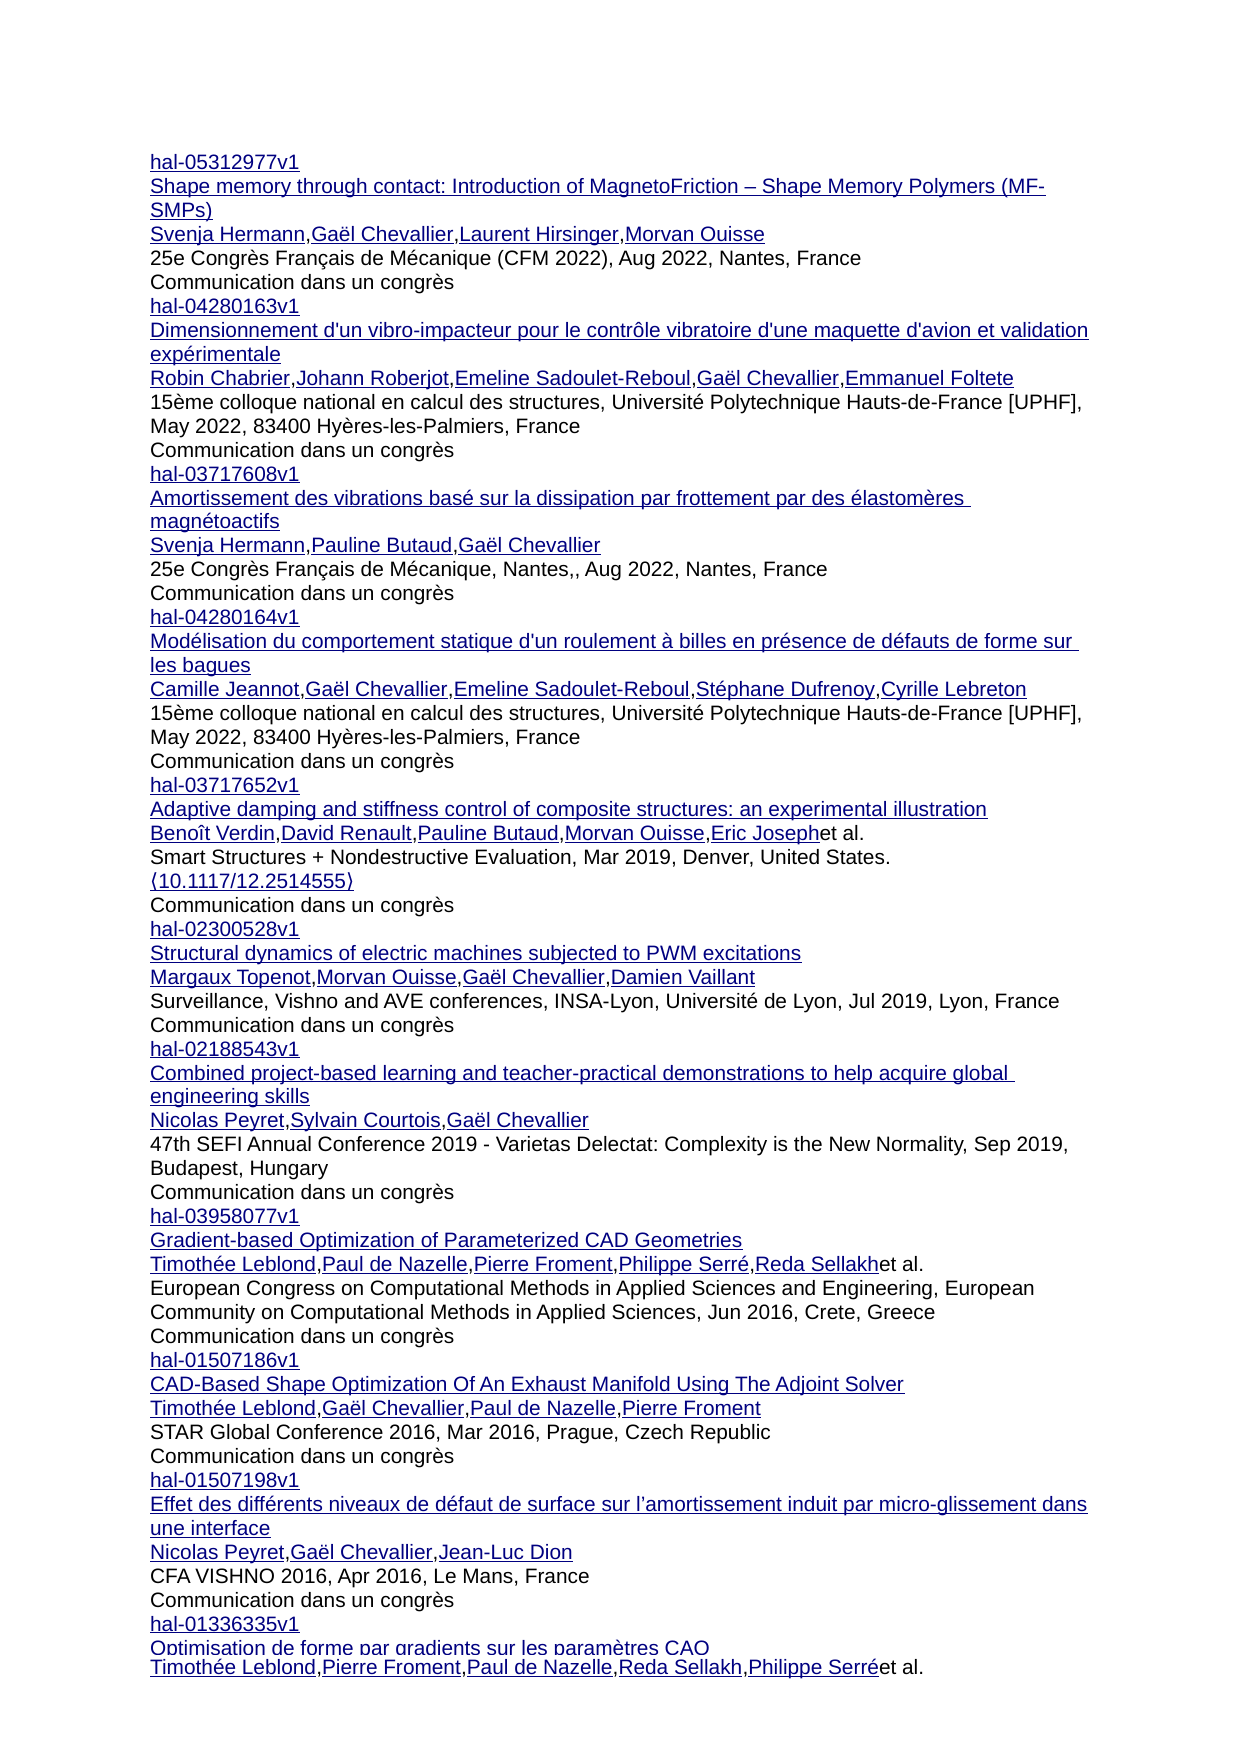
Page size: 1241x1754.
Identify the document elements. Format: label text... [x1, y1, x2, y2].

table_cell Combined project-based learning and teacher-practical demonstrations to help acquire global engineering skills Nicolas Peyret,Sylvain Courtois,Gaël Chevallier 47th SEFI Annual Conference 2019 - Varietas Delectat: Complexity is the New Normality, Sep 2019, Budapest, Hungary Communication dans un congrès hal-03958077v1 [150, 1060, 1090, 1228]
table_cell Structural dynamics of electric machines subjected to PWM excitations Margaux Topenot,Morvan Ouisse,Gaël Chevallier,Damien Vaillant Surveillance, Vishno and AVE conferences, INSA-Lyon, Université de Lyon, Jul 2019, Lyon, France Communication dans un congrès hal-02188543v1 [150, 941, 1090, 1060]
table_cell hal-05312977v1 [150, 150, 1090, 174]
table_cell Modélisation du comportement statique d'un roulement à billes en présence de défauts de forme sur les bagues Camille Jeannot,Gaël Chevallier,Emeline Sadoulet-Reboul,Stéphane Dufrenoy,Cyrille Lebreton 15ème colloque national en calcul des structures, Université Polytechnique Hauts-de-France [UPHF], May 2022, 83400 Hyères-les-Palmiers, France Communication dans un congrès hal-03717652v1 [150, 629, 1090, 797]
table_cell Effet des différents niveaux de défaut de surface sur l’amortissement induit par micro-glissement dans une interface Nicolas Peyret,Gaël Chevallier,Jean-Luc Dion CFA VISHNO 2016, Apr 2016, Le Mans, France Communication dans un congrès hal-01336335v1 [150, 1492, 1090, 1635]
table_cell Gradient-based Optimization of Parameterized CAD Geometries Timothée Leblond,Paul de Nazelle,Pierre Froment,Philippe Serré,Reda Sellakhet al. European Congress on Computational Methods in Applied Sciences and Engineering, European Community on Computational Methods in Applied Sciences, Jun 2016, Crete, Greece Communication dans un congrès hal-01507186v1 [150, 1228, 1090, 1372]
table_cell Dimensionnement d'un vibro-impacteur pour le contrôle vibratoire d'une maquette d'avion et validation expérimentale Robin Chabrier,Johann Roberjot,Emeline Sadoulet-Reboul,Gaël Chevallier,Emmanuel Foltete 15ème colloque national en calcul des structures, Université Polytechnique Hauts-de-France [UPHF], May 2022, 83400 Hyères-les-Palmiers, France Communication dans un congrès hal-03717608v1 [150, 318, 1090, 485]
table_cell Optimisation de forme par gradients sur les paramètres CAO Timothée Leblond,Pierre Froment,Paul de Nazelle,Reda Sellakh,Philippe Serréet al. [150, 1635, 1090, 1679]
table_cell Adaptive damping and stiffness control of composite structures: an experimental illustration Benoît Verdin,David Renault,Pauline Butaud,Morvan Ouisse,Eric Josephet al. Smart Structures + Nondestructive Evaluation, Mar 2019, Denver, United States. ⟨10.1117/12.2514555⟩ Communication dans un congrès hal-02300528v1 [150, 797, 1090, 941]
table_cell Shape memory through contact: Introduction of MagnetoFriction – Shape Memory Polymers (MF-SMPs) Svenja Hermann,Gaël Chevallier,Laurent Hirsinger,Morvan Ouisse 25e Congrès Français de Mécanique (CFM 2022), Aug 2022, Nantes, France Communication dans un congrès hal-04280163v1 [150, 174, 1090, 318]
table_cell CAD-Based Shape Optimization Of An Exhaust Manifold Using The Adjoint Solver Timothée Leblond,Gaël Chevallier,Paul de Nazelle,Pierre Froment STAR Global Conference 2016, Mar 2016, Prague, Czech Republic Communication dans un congrès hal-01507198v1 [150, 1372, 1090, 1492]
table_cell Amortissement des vibrations basé sur la dissipation par frottement par des élastomères magnétoactifs Svenja Hermann,Pauline Butaud,Gaël Chevallier 25e Congrès Français de Mécanique, Nantes,, Aug 2022, Nantes, France Communication dans un congrès hal-04280164v1 [150, 485, 1090, 629]
